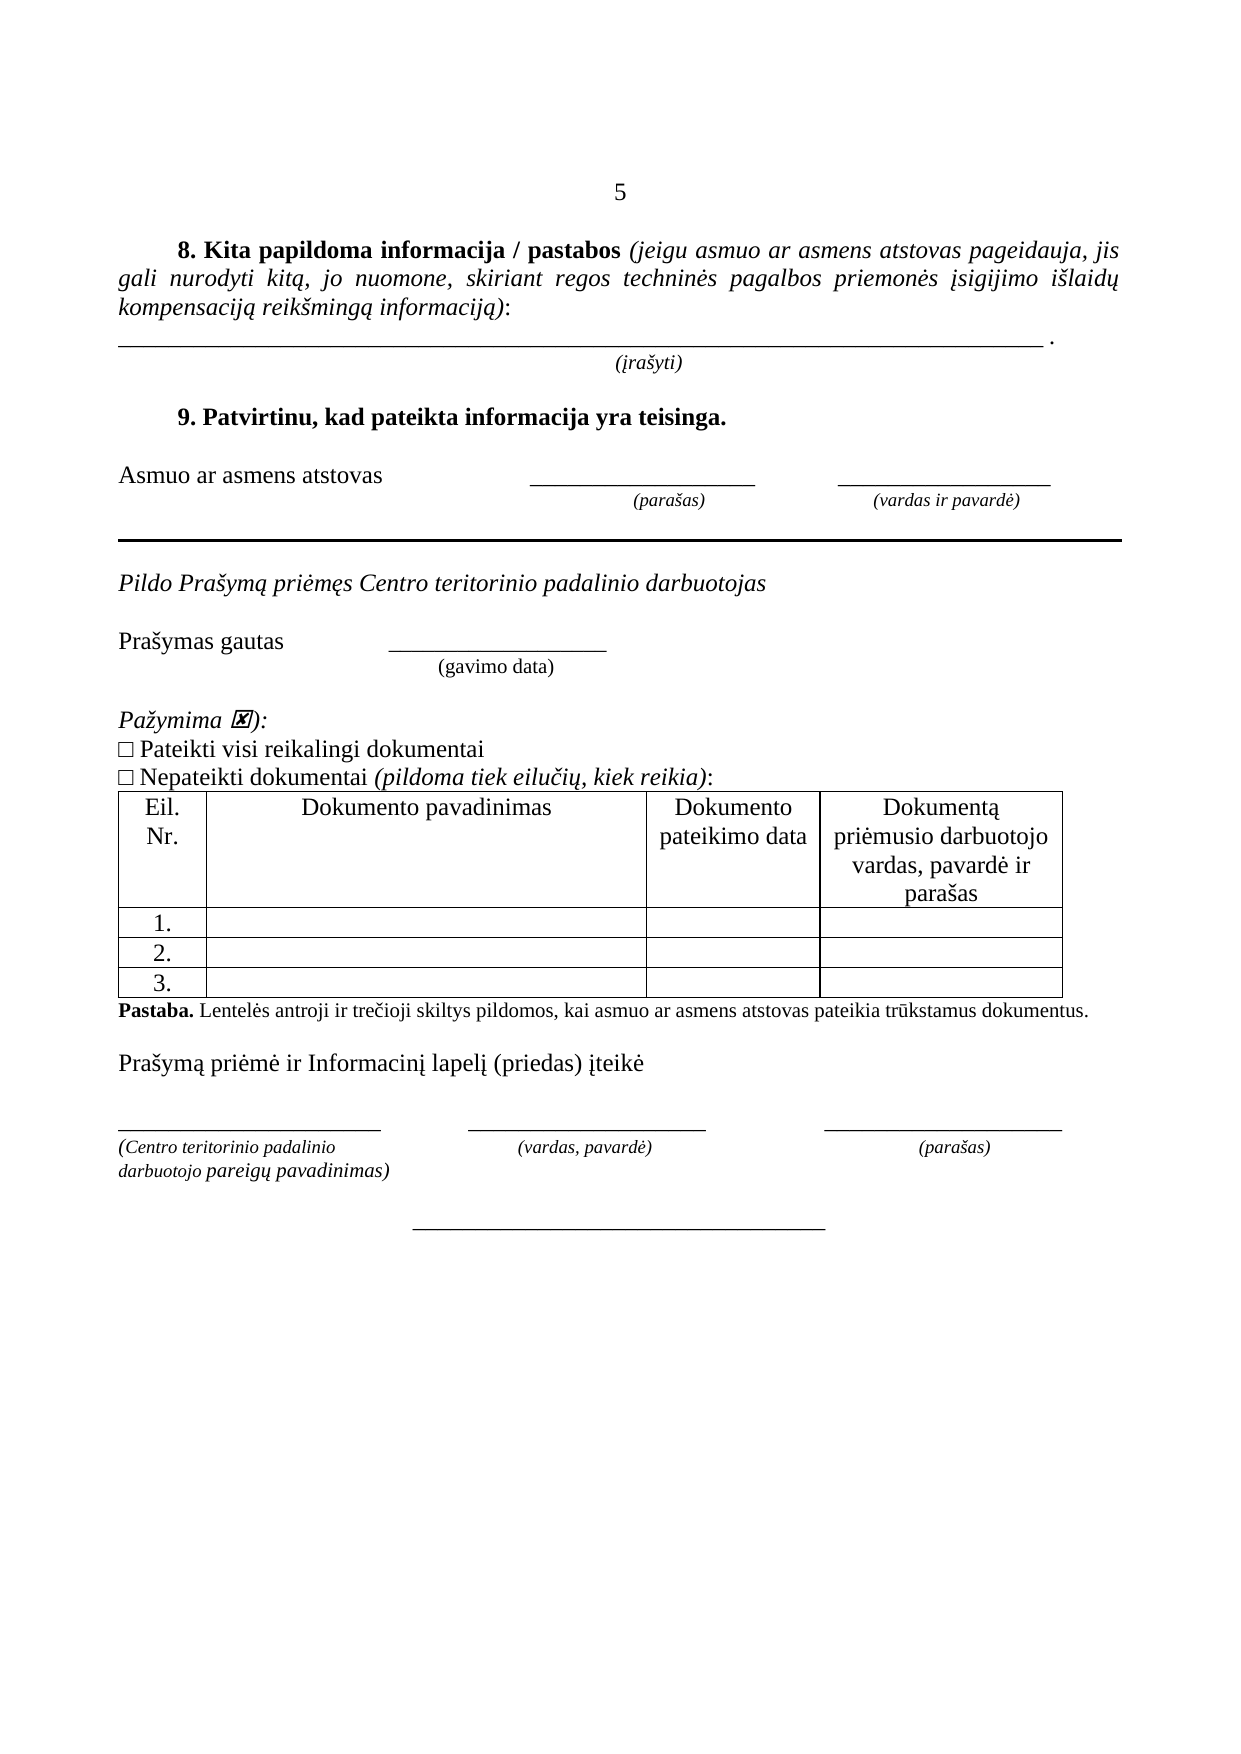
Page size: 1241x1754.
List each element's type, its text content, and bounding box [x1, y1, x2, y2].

text Asmuo ar asmens atstovas __________________ _________________ [118, 460, 1122, 489]
text 8. Kita papildoma informacija / pastabos (jeigu asmuo ar asmens atstovas pageidauja, jis gali nurodyti kitą, jo nuomone, skiriant regos techninės pagalbos priemonės įsigijimo išlaidų kompensaciją reikšmingą informaciją): [118, 235, 1122, 321]
text Prašymas gautas ___________________ [118, 626, 1122, 654]
table_cell [207, 968, 646, 997]
table_cell [821, 908, 1062, 937]
table_cell [821, 938, 1062, 967]
text (parašas) (vardas ir pavardė) [388, 489, 1122, 510]
table_cell 3. [119, 968, 206, 997]
table_cell 1. [119, 908, 206, 937]
text (gavimo data) [253, 654, 1122, 678]
table_cell 2. [119, 938, 206, 967]
text Pažymima ): [118, 705, 1122, 734]
table_cell [207, 908, 646, 937]
text □ Nepateikti dokumentai (pildoma tiek eilučių, kiek reikia): [118, 762, 1122, 791]
text (įrašyti) [118, 350, 1122, 374]
table_header Dokumento pavadinimas [207, 792, 646, 907]
text □ Pateikti visi reikalingi dokumentai [118, 734, 1122, 762]
table_cell [821, 968, 1062, 997]
table_header Eil. Nr. [119, 792, 206, 907]
text (Centro teritorinio padalinio (vardas, pavardė) (parašas) [118, 1134, 1122, 1158]
table_cell [207, 938, 646, 967]
text _____________________ ___________________ ___________________ [118, 1106, 1122, 1134]
text darbuotojo pareigų pavadinimas) [118, 1158, 1122, 1182]
table_header Dokumento pateikimo data [647, 792, 819, 907]
table_cell [647, 908, 819, 937]
text Pildo Prašymą priėmęs Centro teritorinio padalinio darbuotojas [118, 568, 1122, 597]
text Prašymą priėmė ir Informacinį lapelį (priedas) įteikė [118, 1048, 1122, 1077]
text _________________________________ [118, 1204, 1122, 1233]
text 9. Patvirtinu, kad pateikta informacija yra teisinga. [118, 402, 1122, 431]
text Pastaba. Lentelės antroji ir trečioji skiltys pildomos, kai asmuo ar asmens atstovas pateikia trūkstamus dokumentus. [118, 998, 1122, 1022]
table_cell [647, 938, 819, 967]
table_cell [647, 968, 819, 997]
table_header Dokumentą priėmusio darbuotojo vardas, pavardė ir parašas [821, 792, 1062, 907]
text __________________________________________________________________________ . [118, 321, 1122, 350]
